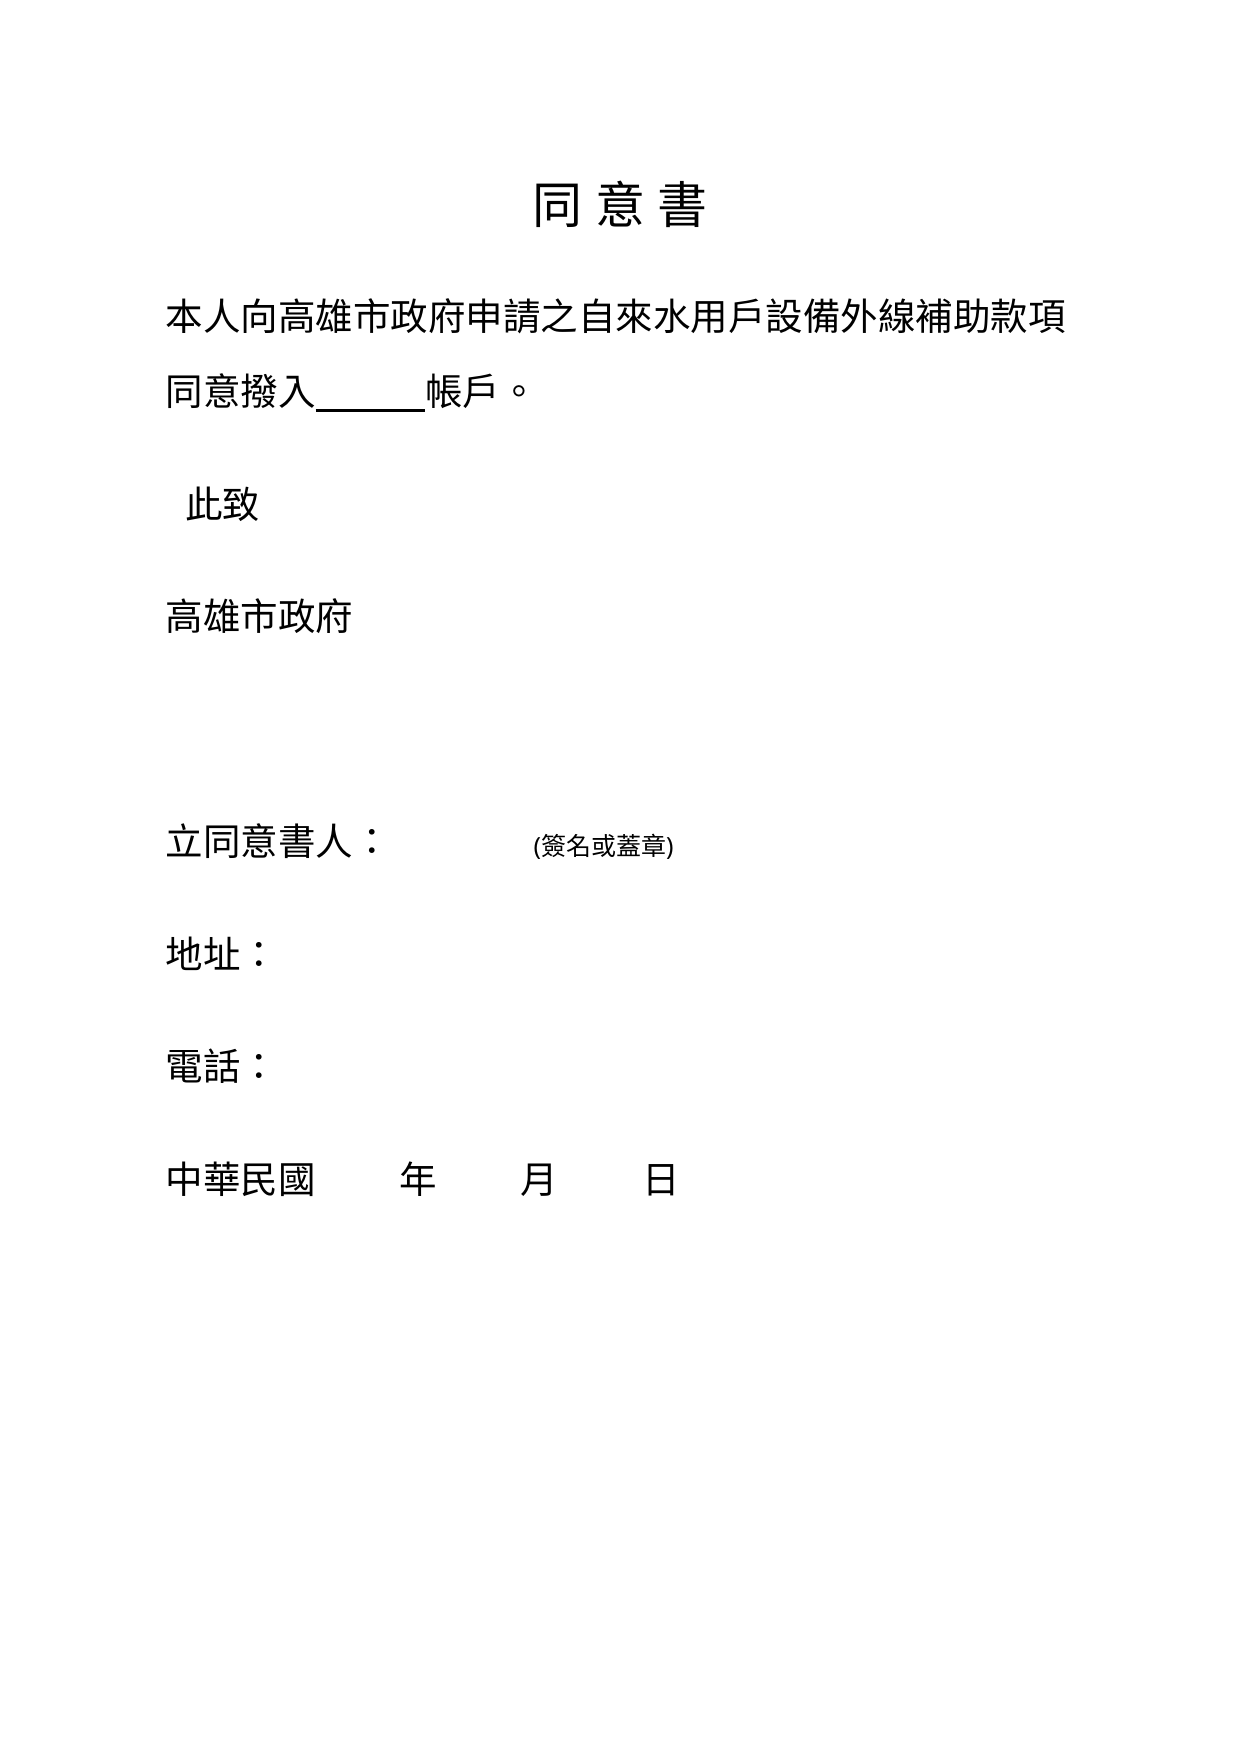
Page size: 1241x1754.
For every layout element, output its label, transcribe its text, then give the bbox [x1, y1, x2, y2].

text 中華民國 年 月 日 [165, 1139, 1075, 1214]
text 地址： [165, 914, 1075, 989]
text 此致 [165, 464, 1075, 539]
text 電話： [165, 1027, 1075, 1102]
text 高雄市政府 [165, 577, 1075, 652]
text 本人向高雄市政府申請之自來水用戶設備外線補助款項同意撥入 帳戶。 [165, 277, 1075, 427]
text 同意書 [165, 164, 1075, 239]
text 立同意書人： (簽名或蓋章) [165, 802, 1075, 877]
